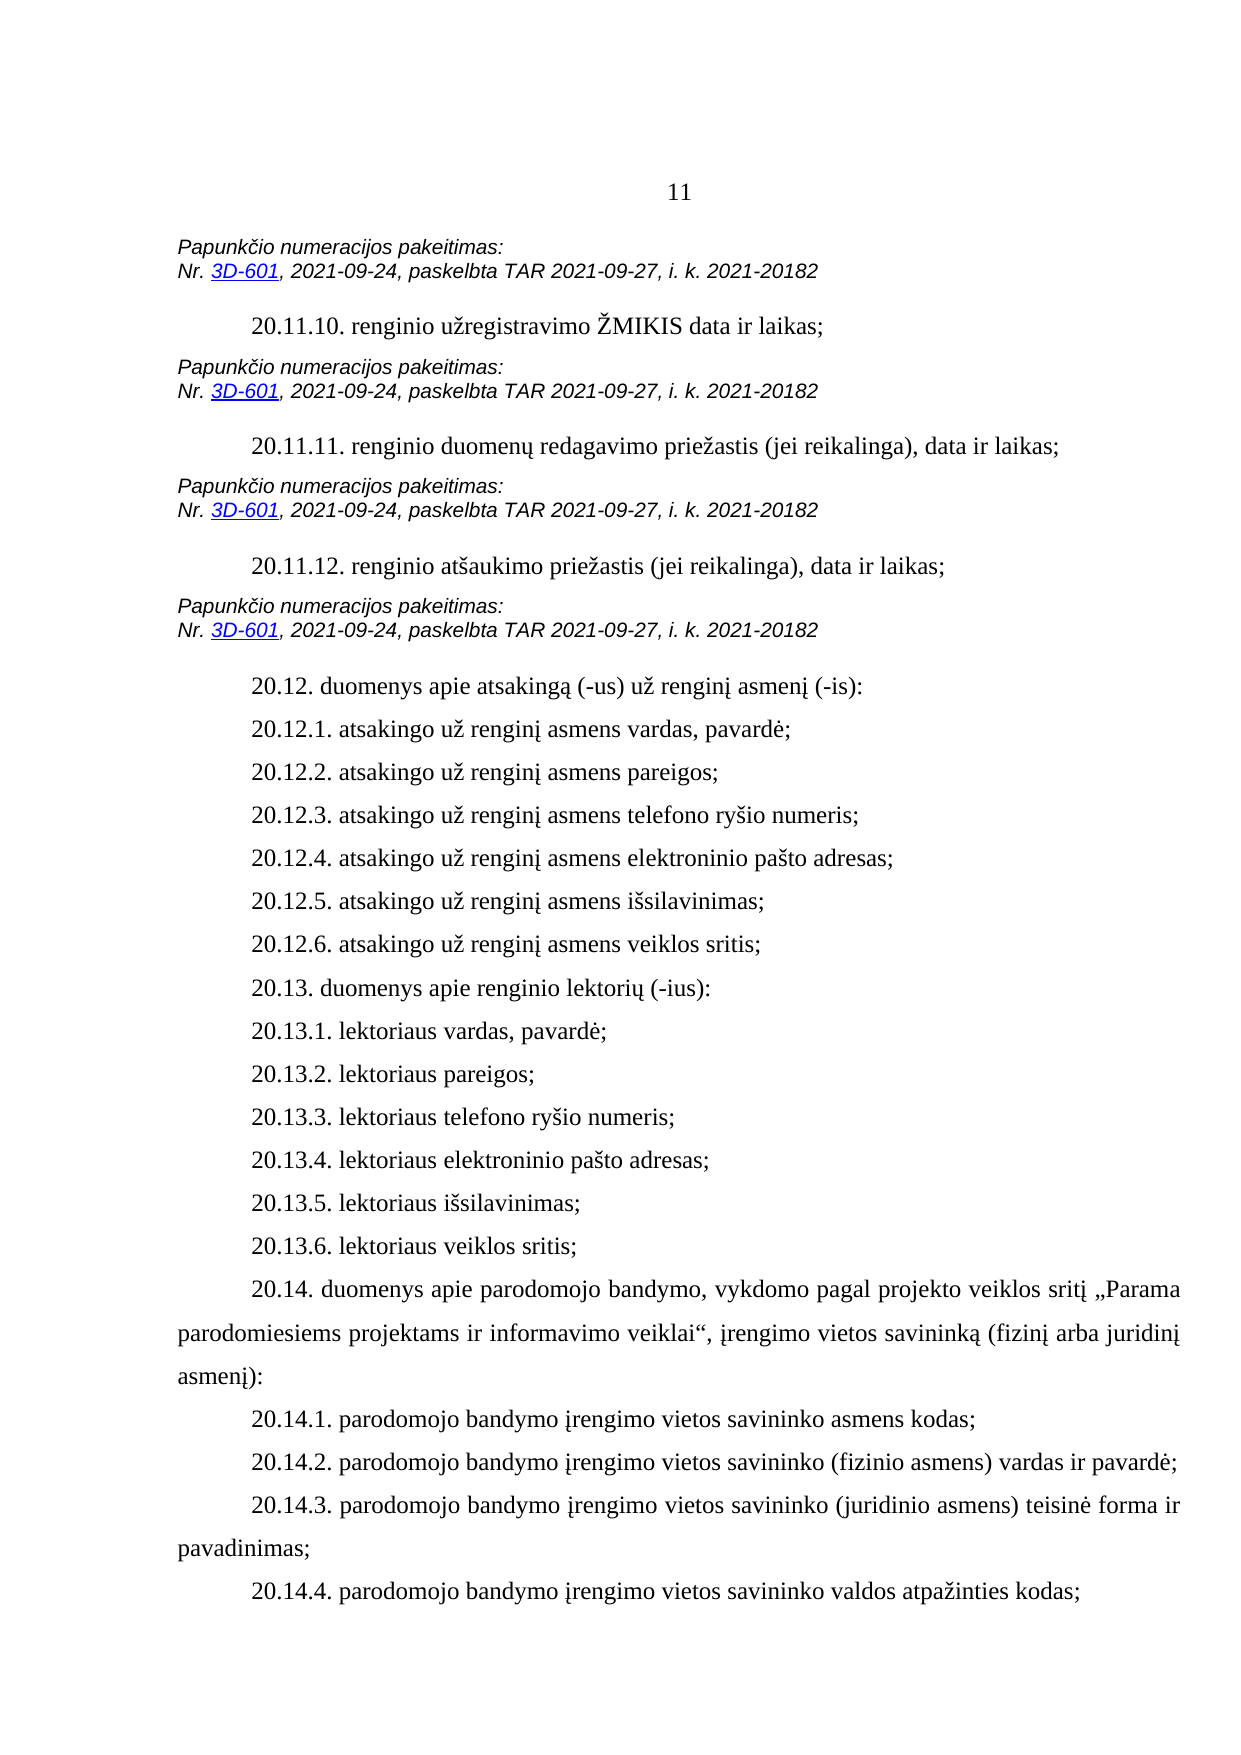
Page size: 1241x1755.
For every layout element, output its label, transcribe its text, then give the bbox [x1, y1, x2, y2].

text 20.12.2. atsakingo už renginį asmens pareigos; [251, 757, 1181, 786]
text Papunkčio numeracijos pakeitimas: [177, 594, 1181, 618]
text 20.12. duomenys apie atsakingą (-us) už renginį asmenį (-is): [177, 671, 1181, 699]
text Papunkčio numeracijos pakeitimas: [177, 235, 1181, 259]
text Nr. 3D-601, 2021-09-24, paskelbta TAR 2021-09-27, i. k. 2021-20182 [177, 378, 1181, 402]
text 20.11.12. renginio atšaukimo priežastis (jei reikalinga), data ir laikas; [177, 551, 1181, 580]
text 20.11.10. renginio užregistravimo ŽMIKIS data ir laikas; [177, 311, 1181, 340]
text 20.14.4. parodomojo bandymo įrengimo vietos savininko valdos atpažinties kodas; [177, 1576, 1181, 1605]
text 20.12.5. atsakingo už renginį asmens išsilavinimas; [251, 886, 1181, 915]
text Papunkčio numeracijos pakeitimas: [177, 354, 1181, 378]
text 20.13.2. lektoriaus pareigos; [177, 1059, 1181, 1088]
text 20.12.4. atsakingo už renginį asmens elektroninio pašto adresas; [251, 843, 1181, 872]
text 20.13.1. lektoriaus vardas, pavardė; [177, 1016, 1181, 1044]
text 20.14.2. parodomojo bandymo įrengimo vietos savininko (fizinio asmens) vardas ir pavardė; [177, 1447, 1181, 1476]
text 20.12.1. atsakingo už renginį asmens vardas, pavardė; [251, 714, 1181, 743]
text 20.14.3. parodomojo bandymo įrengimo vietos savininko (juridinio asmens) teisinė forma ir pavadinimas; [177, 1490, 1181, 1562]
text 20.13.3. lektoriaus telefono ryšio numeris; [177, 1102, 1181, 1131]
text Nr. 3D-601, 2021-09-24, paskelbta TAR 2021-09-27, i. k. 2021-20182 [177, 259, 1181, 283]
text Nr. 3D-601, 2021-09-24, paskelbta TAR 2021-09-27, i. k. 2021-20182 [177, 618, 1181, 642]
text 20.14.1. parodomojo bandymo įrengimo vietos savininko asmens kodas; [177, 1404, 1181, 1433]
text 20.12.3. atsakingo už renginį asmens telefono ryšio numeris; [251, 800, 1181, 829]
text 20.13. duomenys apie renginio lektorių (-ius): [177, 973, 1181, 1001]
text 20.12.6. atsakingo už renginį asmens veiklos sritis; [251, 929, 1181, 958]
text 20.13.5. lektoriaus išsilavinimas; [177, 1188, 1181, 1217]
text Papunkčio numeracijos pakeitimas: [177, 474, 1181, 498]
text 20.11.11. renginio duomenų redagavimo priežastis (jei reikalinga), data ir laikas; [177, 431, 1181, 460]
text 20.13.4. lektoriaus elektroninio pašto adresas; [177, 1145, 1181, 1174]
text Nr. 3D-601, 2021-09-24, paskelbta TAR 2021-09-27, i. k. 2021-20182 [177, 498, 1181, 522]
text 20.14. duomenys apie parodomojo bandymo, vykdomo pagal projekto veiklos sritį „Parama parodomiesiems projektams ir informavimo veiklai“, įrengimo vietos savininką (fizinį arba juridinį asmenį): [177, 1274, 1181, 1389]
text 20.13.6. lektoriaus veiklos sritis; [177, 1231, 1181, 1260]
